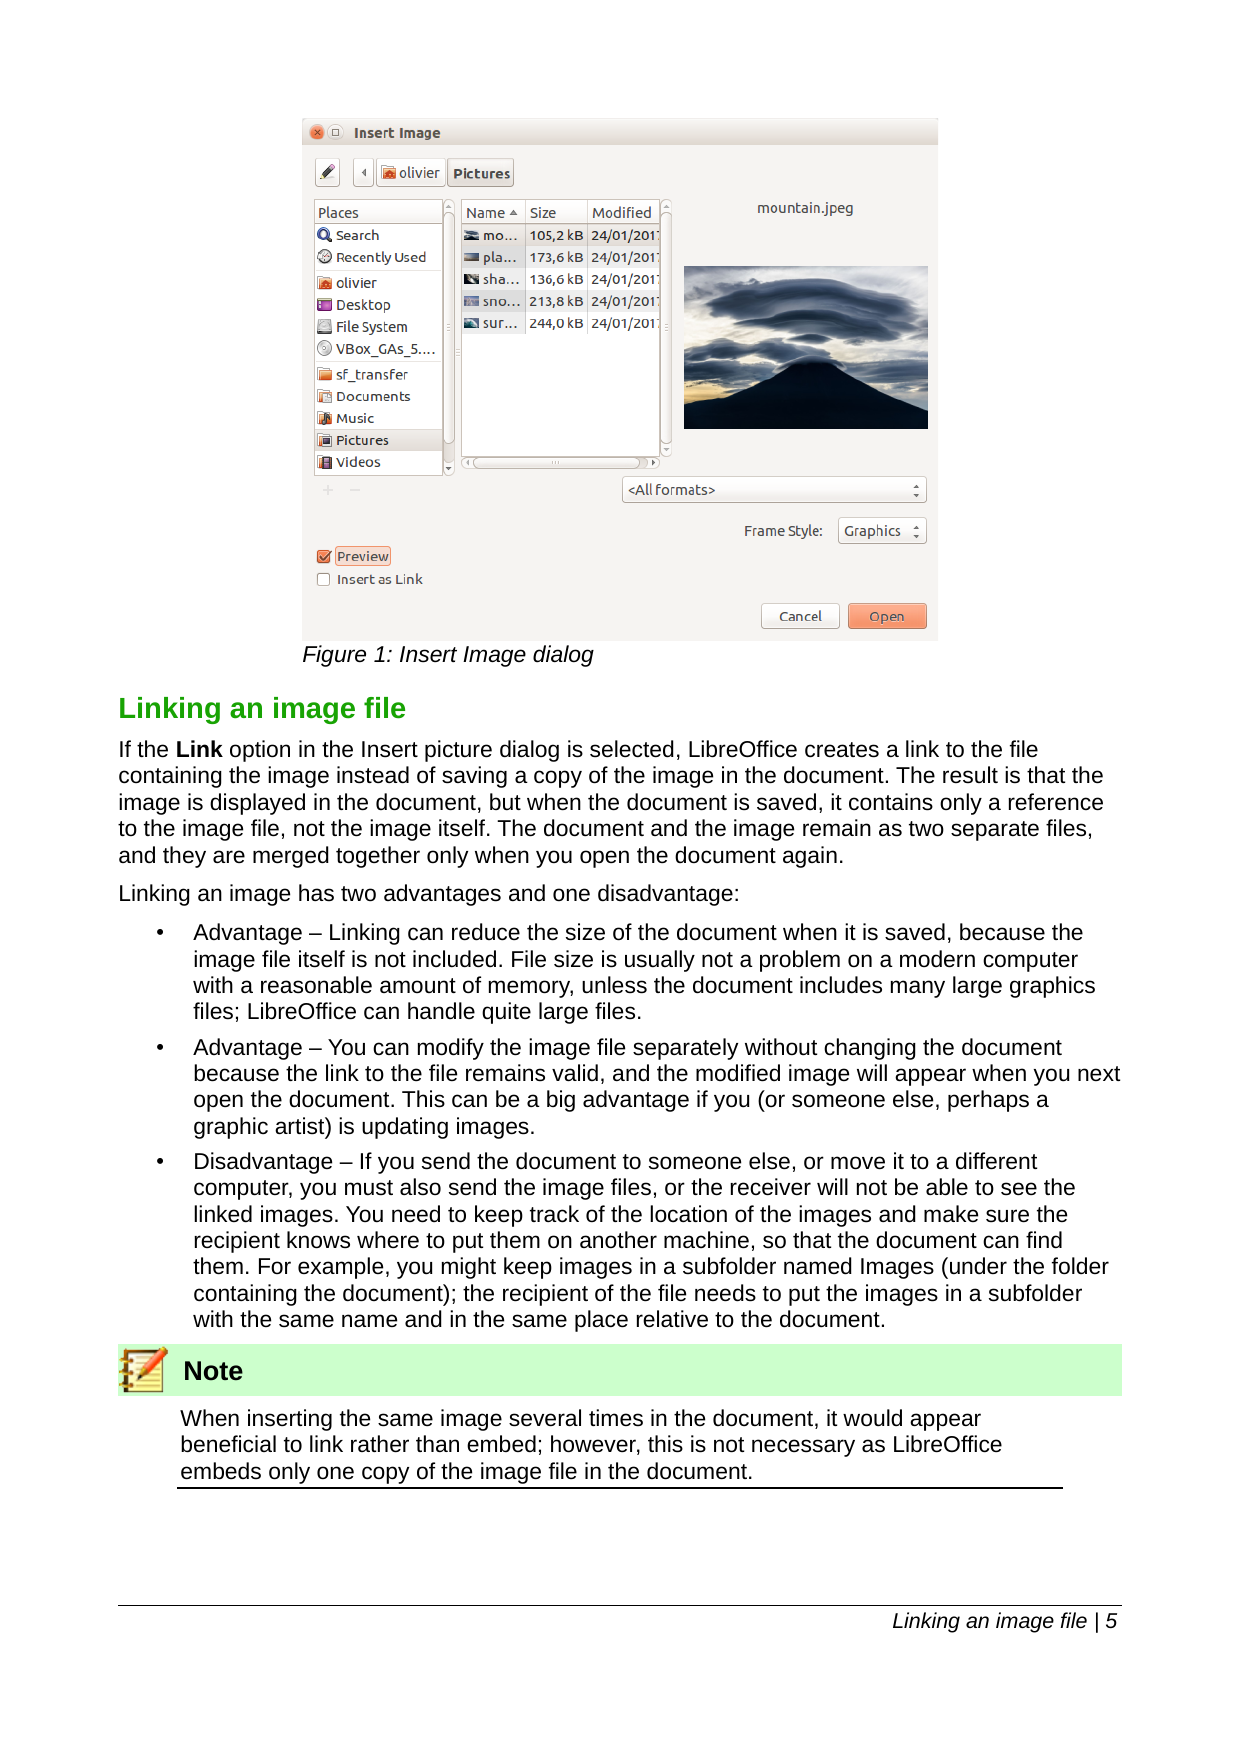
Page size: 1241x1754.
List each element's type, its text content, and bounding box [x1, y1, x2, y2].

text When inserting the same image several times in the document, it would appear beneficial to link rather than embed; however, this is not necessary as LibreOffice embeds only one copy of the image file in the document. [177, 1402, 1063, 1487]
picture [119, 1345, 170, 1396]
list Linking an image has two advantages and one disadvantage: [118, 880, 1122, 907]
subtitle Note [118, 1344, 1122, 1396]
text Figure 1: Insert Image dialog [302, 641, 938, 667]
picture [302, 118, 939, 641]
subtitle Linking an image file [118, 691, 1122, 724]
list Advantage – Linking can reduce the size of the document when it is saved, because the image file itself is not included. File size is usually not a problem on a modern computer with a reasonable amount of memory, unless the document includes many large graphics files; LibreOffice can handle quite large files. [156, 919, 1122, 1025]
list Advantage – You can modify the image file separately without changing the document because the link to the file remains valid, and the modified image will appear when you next open the document. This can be a big advantage if you (or someone else, perhaps a graphic artist) is updating images. [156, 1033, 1122, 1139]
list Disadvantage – If you send the document to someone else, or move it to a different computer, you must also send the image files, or the receiver will not be able to see the linked images. You need to keep track of the location of the images and make sure the recipient knows where to put them on another machine, so that the document can find them. For example, you might keep images in a subfolder named Images (under the folder containing the document); the recipient of the file needs to put the images in a subfolder with the same name and in the same place relative to the document. [156, 1148, 1122, 1332]
text If the Link option in the Insert picture dialog is selected, LibreOffice creates a link to the file containing the image instead of saving a copy of the image in the document. The result is that the image is displayed in the document, but when the document is saved, it contains only a reference to the image file, not the image itself. The document and the image remain as two separate files, and they are merged together only when you open the document again. [118, 736, 1122, 868]
